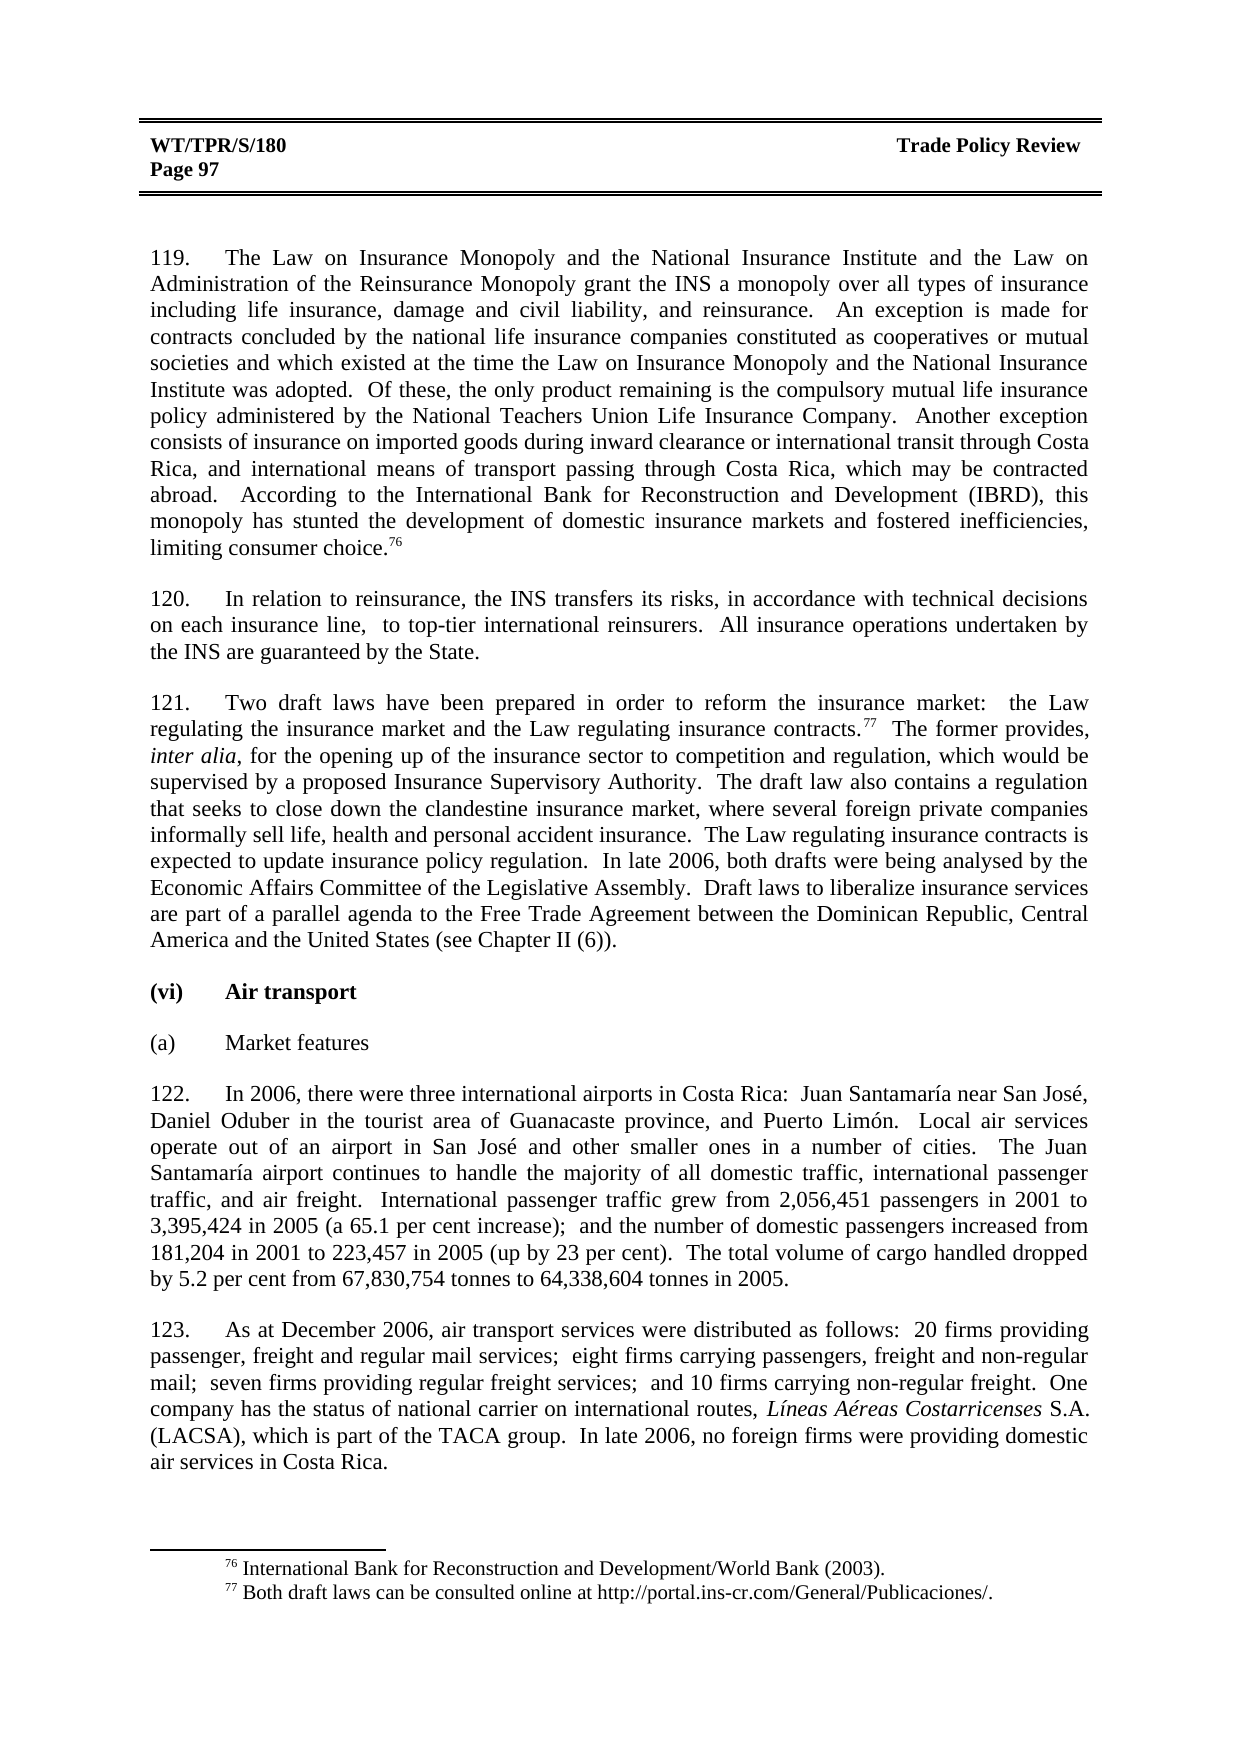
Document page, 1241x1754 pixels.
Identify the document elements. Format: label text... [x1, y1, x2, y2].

subtitle Air transport [150, 978, 1090, 1004]
list The Law on Insurance Monopoly and the National Insurance Institute and the Law on Administration of the Reinsurance Monopoly grant the INS a monopoly over all types of insurance including life insurance, damage and civil liability, and reinsurance. An exception is made for contracts concluded by the national life insurance companies constituted as cooperatives or mutual societies and which existed at the time the Law on Insurance Monopoly and the National Insurance Institute was adopted. Of these, the only product remaining is the compulsory mutual life insurance policy administered by the National Teachers Union Life Insurance Company. Another exception consists of insurance on imported goods during inward clearance or international transit through Costa Rica, and international means of transport passing through Costa Rica, which may be contracted abroad. According to the International Bank for Reconstruction and Development (IBRD), this monopoly has stunted the development of domestic insurance markets and fostered inefficiencies, limiting consumer choice. [150, 244, 1090, 560]
list As at December 2006, air transport services were distributed as follows: 20 firms providing passenger, freight and regular mail services; eight firms carrying passengers, freight and non-regular mail; seven firms providing regular freight services; and 10 firms carrying non-regular freight. One company has the status of national carrier on international routes, Líneas Aéreas Costarricenses S.A. (LACSA), which is part of the TACA group. In late 2006, no foreign firms were providing domestic air services in Costa Rica. [150, 1316, 1090, 1474]
list In 2006, there were three international airports in Costa Rica: Juan Santamaría near San José, Daniel Oduber in the tourist area of Guanacaste province, and Puerto Limón. Local air services operate out of an airport in San José and other smaller ones in a number of cities. The Juan Santamaría airport continues to handle the majority of all domestic traffic, international passenger traffic, and air freight. International passenger traffic grew from 2,056,451 passengers in 2001 to 3,395,424 in 2005 (a 65.1 per cent increase); and the number of domestic passengers increased from 181,204 in 2001 to 223,457 in 2005 (up by 23 per cent). The total volume of cargo handled dropped by 5.2 per cent from 67,830,754 tonnes to 64,338,604 tonnes in 2005. [150, 1080, 1090, 1291]
list In relation to reinsurance, the INS transfers its risks, in accordance with technical decisions on each insurance line, to top-tier international reinsurers. All insurance operations undertaken by the INS are guaranteed by the State. [150, 585, 1090, 664]
list Two draft laws have been prepared in order to reform the insurance market: the Law regulating the insurance market and the Law regulating insurance contracts. The former provides, inter alia, for the opening up of the insurance sector to competition and regulation, which would be supervised by a proposed Insurance Supervisory Authority. The draft law also contains a regulation that seeks to close down the clandestine insurance market, where several foreign private companies informally sell life, health and personal accident insurance. The Law regulating insurance contracts is expected to update insurance policy regulation. In late 2006, both drafts were being analysed by the Economic Affairs Committee of the Legislative Assembly. Draft laws to liberalize insurance services are part of a parallel agenda to the Free Trade Agreement between the Dominican Republic, Central America and the United States (see Chapter II (6)). [150, 689, 1090, 953]
list Both draft laws can be consulted online at http://portal.ins-cr.com/General/Publicaciones/. [150, 1580, 1090, 1604]
subtitle Market features [150, 1029, 1090, 1055]
list International Bank for Reconstruction and Development/World Bank (2003). [150, 1556, 1090, 1580]
